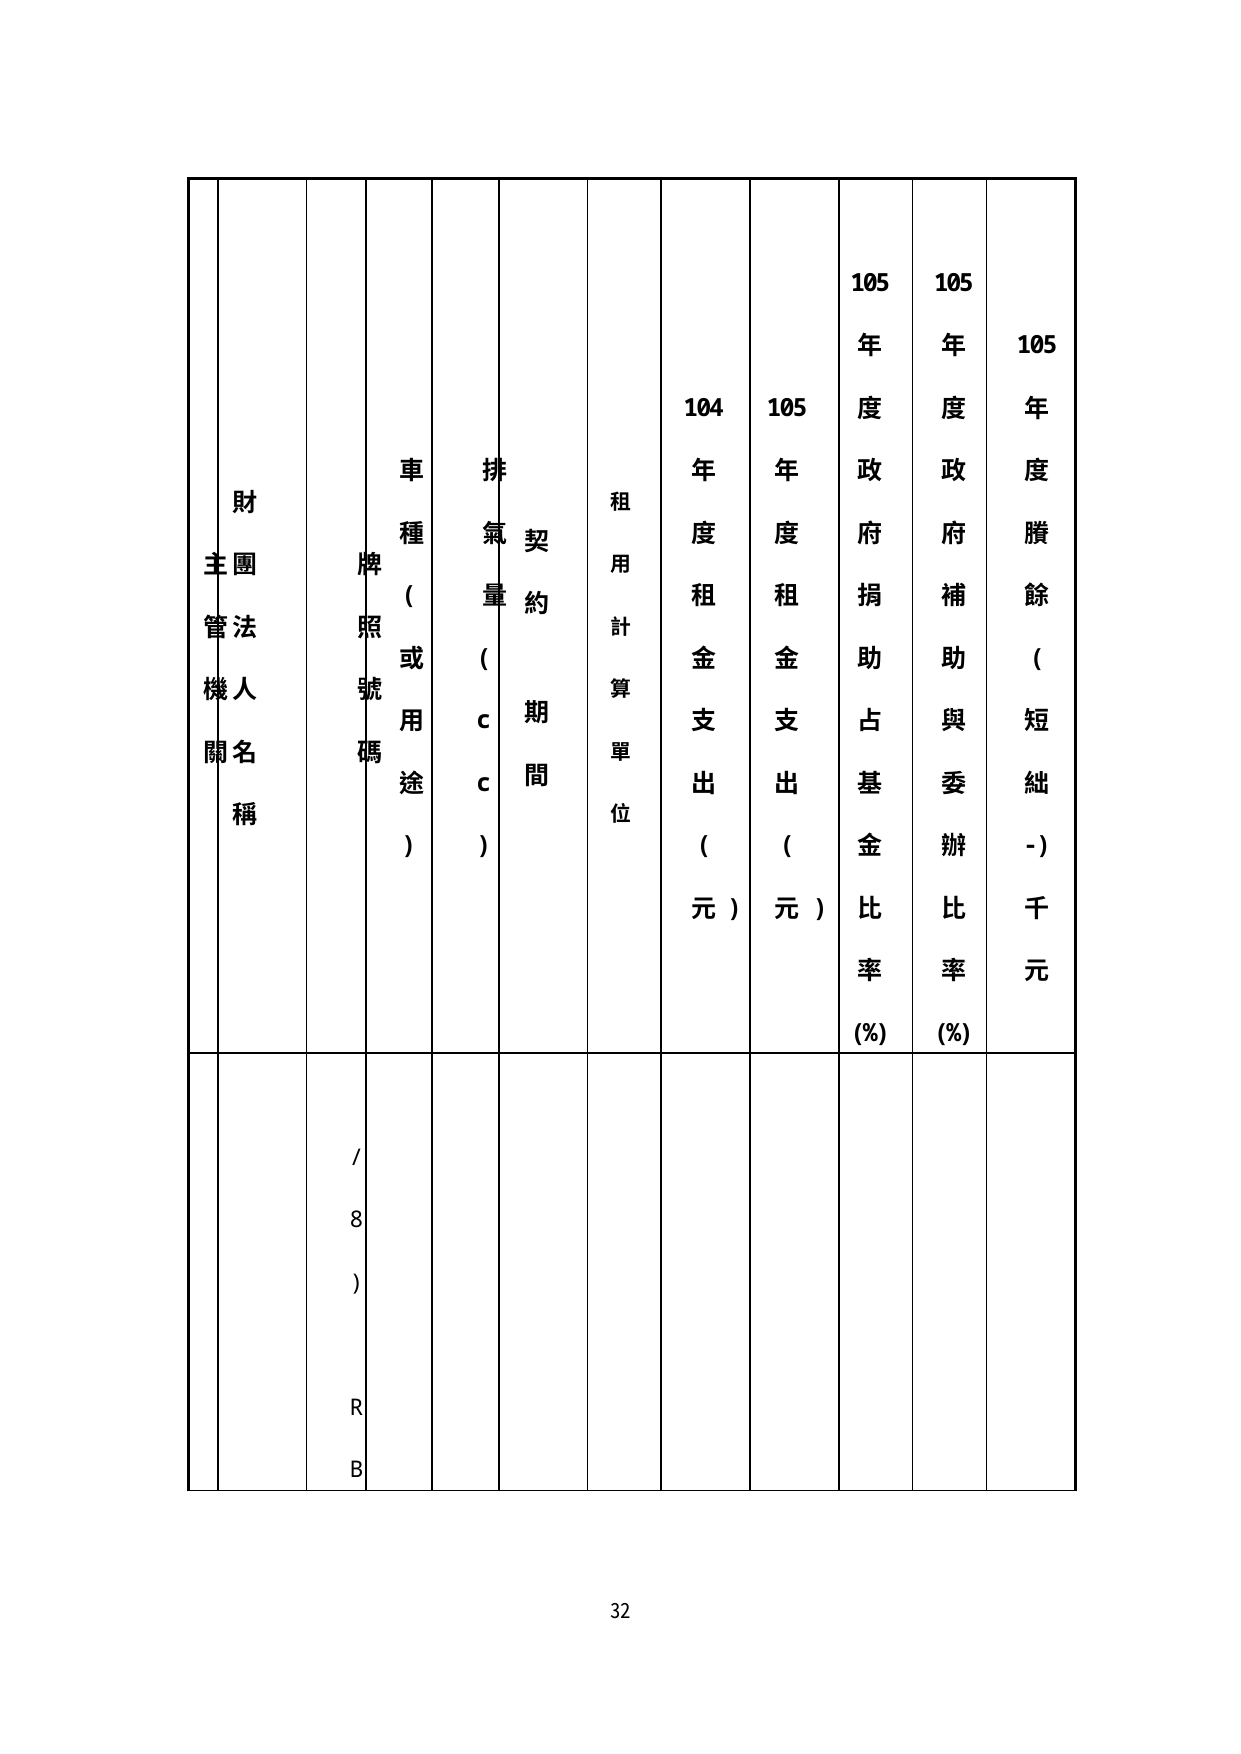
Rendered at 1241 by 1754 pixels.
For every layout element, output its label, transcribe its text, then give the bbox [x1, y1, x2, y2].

table_header 主管機關 [190, 180, 217, 1052]
table_header 租用計算單位 [588, 180, 660, 1052]
table_cell 教育部 [190, 1054, 217, 1490]
table_cell [662, 1054, 749, 1490]
table_header 契約 期間 [500, 180, 587, 1052]
table_cell [588, 1054, 660, 1490]
table_header 105年度政府補助與委辦比率(%) [913, 180, 986, 1052]
table_header 車種(或用途) [367, 180, 431, 1052]
table_cell [500, 1054, 587, 1490]
table_header 105年度賸餘(短絀-)千元 [987, 180, 1074, 1052]
table_header 105年度租金支出(元) [751, 180, 838, 1052]
table_cell [913, 1054, 986, 1490]
table_header 財團法人名稱 [219, 180, 306, 1052]
table_cell [987, 1054, 1074, 1490]
table_header 排氣量(cc) [433, 180, 498, 1052]
table_cell /8) RB [307, 1054, 365, 1490]
table_header 104年度租金支出(元) [662, 180, 749, 1052]
table_header 105年度政府捐助占基金比率(%) [840, 180, 912, 1052]
table_cell [751, 1054, 838, 1490]
table_cell 蔣經國國際學術交流基金會 [219, 1054, 306, 1490]
table_cell [367, 1054, 431, 1490]
table_header 牌照號碼 [307, 180, 365, 1052]
table_cell [433, 1054, 498, 1490]
table_cell [840, 1054, 912, 1490]
